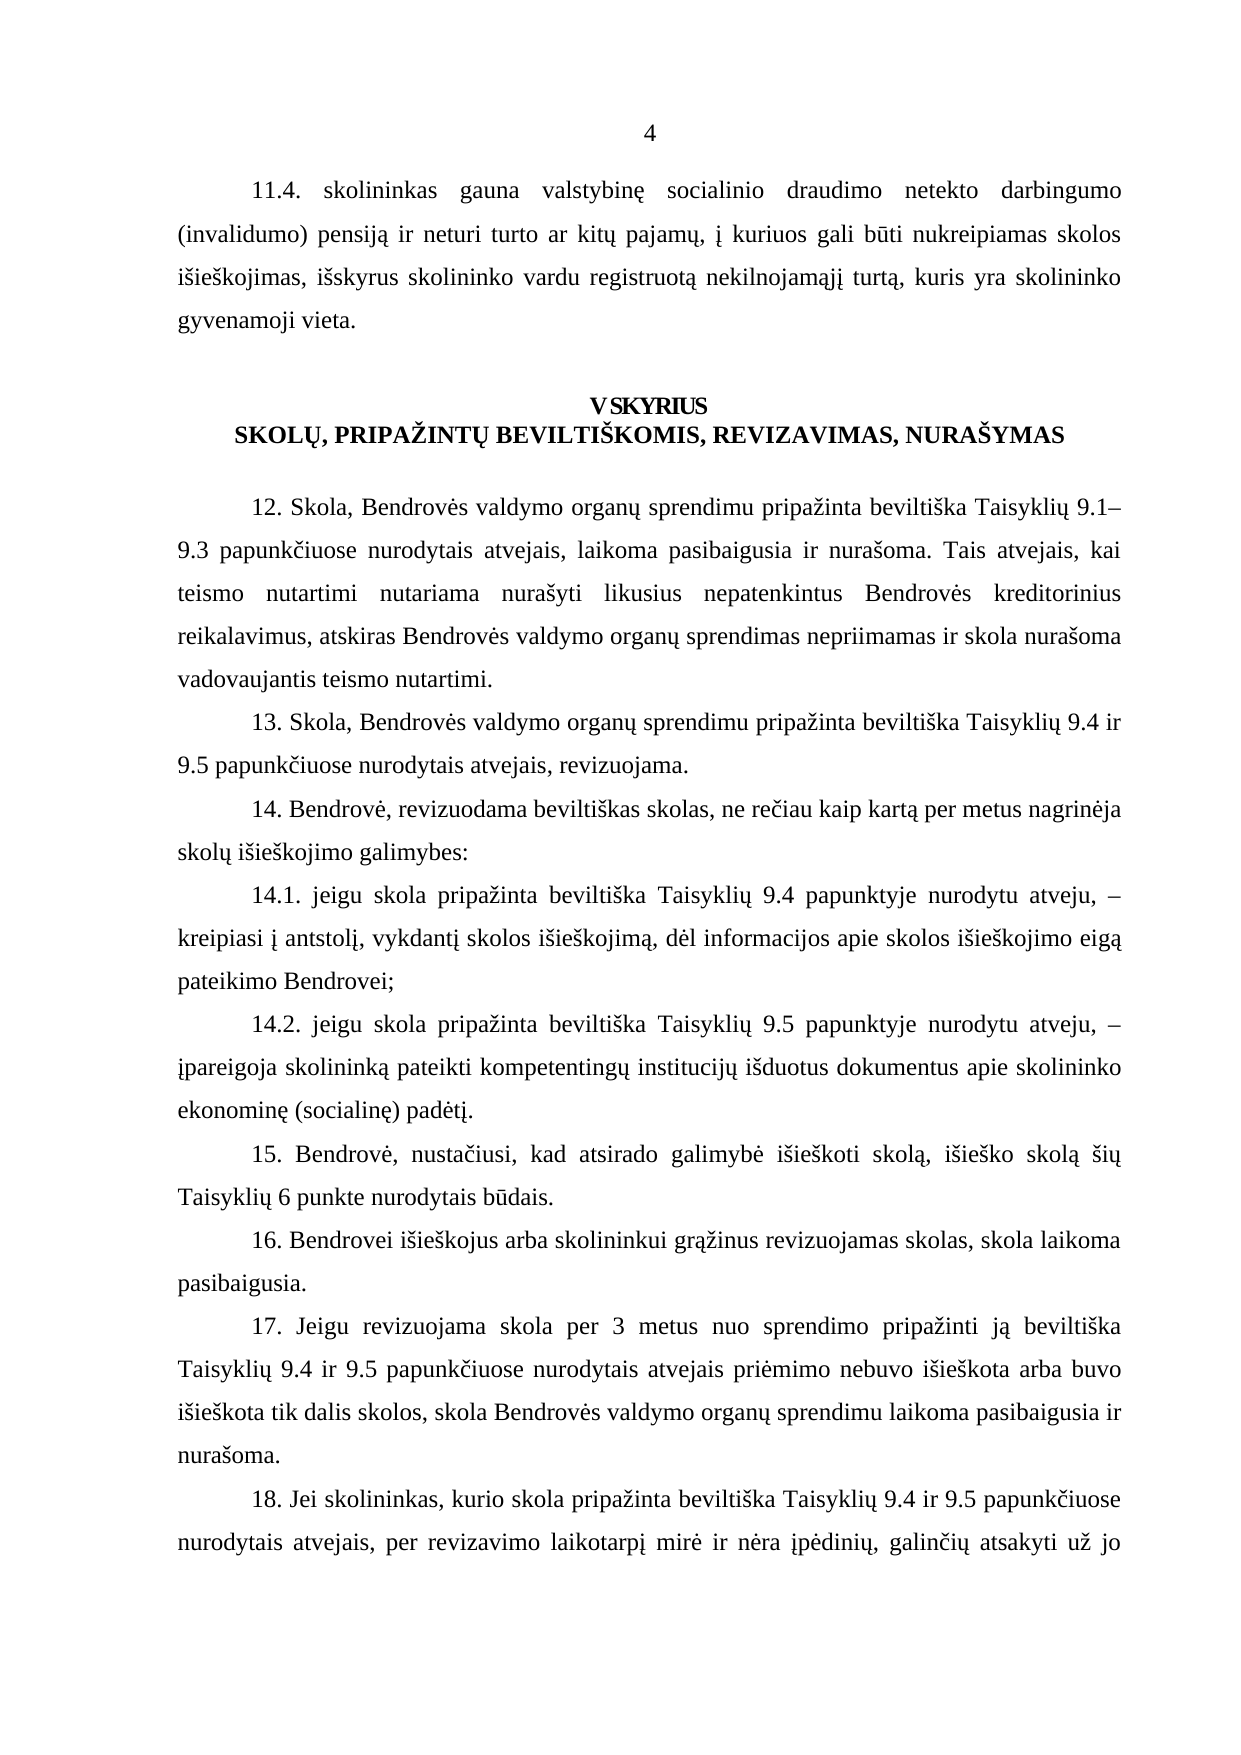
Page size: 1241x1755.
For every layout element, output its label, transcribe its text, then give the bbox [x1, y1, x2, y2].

text 15. Bendrovė, nustačiusi, kad atsirado galimybė išieškoti skolą, išieško skolą šių Taisyklių 6 punkte nurodytais būdais. [177, 1139, 1122, 1211]
text 14.2. jeigu skola pripažinta beviltiška Taisyklių 9.5 papunktyje nurodytu atveju, – įpareigoja skolininką pateikti kompetentingų institucijų išduotus dokumentus apie skolininko ekonominę (socialinę) padėtį. [177, 1009, 1122, 1124]
text 12. Skola, Bendrovės valdymo organų sprendimu pripažinta beviltiška Taisyklių 9.1–9.3 papunkčiuose nurodytais atvejais, laikoma pasibaigusia ir nurašoma. Tais atvejais, kai teismo nutartimi nutariama nurašyti likusius nepatenkintus Bendrovės kreditorinius reikalavimus, atskiras Bendrovės valdymo organų sprendimas nepriimamas ir skola nurašoma vadovaujantis teismo nutartimi. [177, 492, 1122, 693]
text 14. Bendrovė, revizuodama beviltiškas skolas, ne rečiau kaip kartą per metus nagrinėja skolų išieškojimo galimybes: [177, 794, 1122, 866]
text 13. Skola, Bendrovės valdymo organų sprendimu pripažinta beviltiška Taisyklių 9.4 ir 9.5 papunkčiuose nurodytais atvejais, revizuojama. [177, 707, 1122, 779]
text 17. Jeigu revizuojama skola per 3 metus nuo sprendimo pripažinti ją beviltiška Taisyklių 9.4 ir 9.5 papunkčiuose nurodytais atvejais priėmimo nebuvo išieškota arba buvo išieškota tik dalis skolos, skola Bendrovės valdymo organų sprendimu laikoma pasibaigusia ir nurašoma. [177, 1311, 1122, 1469]
text 11.4. skolininkas gauna valstybinę socialinio draudimo netekto darbingumo (invalidumo) pensiją ir neturi turto ar kitų pajamų, į kuriuos gali būti nukreipiamas skolos išieškojimas, išskyrus skolininko vardu registruotą nekilnojamąjį turtą, kuris yra skolininko gyvenamoji vieta. [177, 176, 1122, 334]
text 14.1. jeigu skola pripažinta beviltiška Taisyklių 9.4 papunktyje nurodytu atveju, – kreipiasi į antstolį, vykdantį skolos išieškojimą, dėl informacijos apie skolos išieškojimo eigą pateikimo Bendrovei; [177, 880, 1122, 995]
text 16. Bendrovei išieškojus arba skolininkui grąžinus revizuojamas skolas, skola laikoma pasibaigusia. [177, 1225, 1122, 1297]
text 18. Jei skolininkas, kurio skola pripažinta beviltiška Taisyklių 9.4 ir 9.5 papunkčiuose nurodytais atvejais, per revizavimo laikotarpį mirė ir nėra įpėdinių, galinčių atsakyti už jo [177, 1484, 1122, 1556]
text SKOLŲ, PRIPAŽINTŲ BEVILTIŠKOMIS, REVIZAVIMAS, NURAŠYMAS [177, 420, 1122, 449]
text V SKYRIUS [177, 391, 1122, 420]
